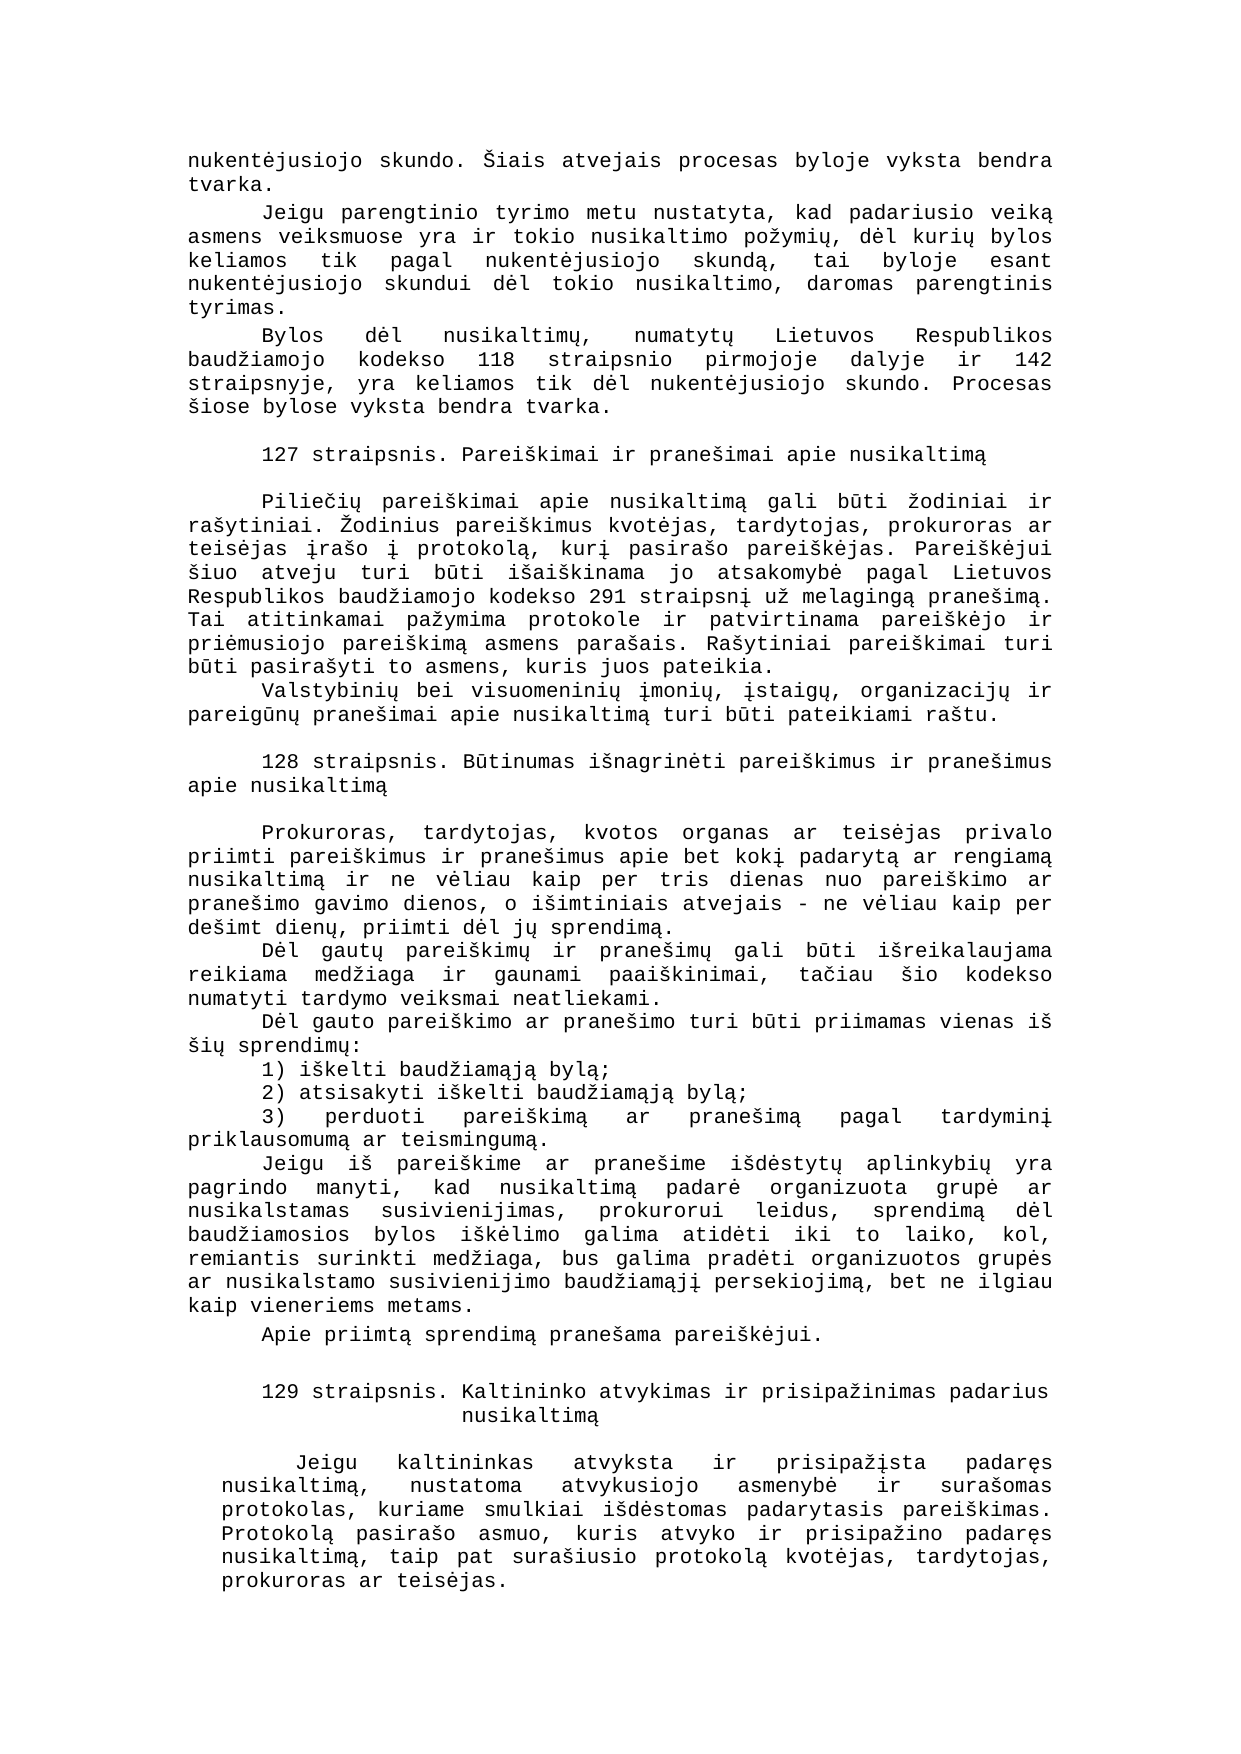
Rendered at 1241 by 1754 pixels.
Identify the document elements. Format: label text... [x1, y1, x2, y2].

text nukentėjusiojo skundo. Šiais atvejais procesas byloje vyksta bendra tvarka. [187, 150, 1053, 197]
text Jeigu kaltininkas atvyksta ir prisipažįsta padaręs nusikaltimą, nustatoma atvykusiojo asmenybė ir surašomas protokolas, kuriame smulkiai išdėstomas padarytasis pareiškimas. Protokolą pasirašo asmuo, kuris atvyko ir prisipažino padaręs nusikaltimą, taip pat surašiusio protokolą kvotėjas, tardytojas, prokuroras ar teisėjas. [221, 1452, 1053, 1594]
text Apie priimtą sprendimą pranešama pareiškėjui. [187, 1324, 1053, 1347]
text nusikaltimą [187, 1404, 1053, 1428]
text Dėl gautų pareiškimų ir pranešimų gali būti išreikalaujama reikiama medžiaga ir gaunami paaiškinimai, tačiau šio kodekso numatyti tardymo veiksmai neatliekami. [187, 940, 1053, 1011]
text 127 straipsnis. Pareiškimai ir pranešimai apie nusikaltimą [187, 444, 1053, 467]
text Jeigu iš pareiškime ar pranešime išdėstytų aplinkybių yra pagrindo manyti, kad nusikaltimą padarė organizuota grupė ar nusikalstamas susivienijimas, prokurorui leidus, sprendimą dėl baudžiamosios bylos iškėlimo galima atidėti iki to laiko, kol, remiantis surinkti medžiaga, bus galima pradėti organizuotos grupės ar nusikalstamo susivienijimo baudžiamąjį persekiojimą, bet ne ilgiau kaip vieneriems metams. [187, 1153, 1053, 1319]
text 1) iškelti baudžiamąją bylą; [187, 1058, 1053, 1082]
text Bylos dėl nusikaltimų, numatytų Lietuvos Respublikos baudžiamojo kodekso 118 straipsnio pirmojoje dalyje ir 142 straipsnyje, yra keliamos tik dėl nukentėjusiojo skundo. Procesas šiose bylose vyksta bendra tvarka. [187, 326, 1053, 420]
text Prokuroras, tardytojas, kvotos organas ar teisėjas privalo priimti pareiškimus ir pranešimus apie bet kokį padarytą ar rengiamą nusikaltimą ir ne vėliau kaip per tris dienas nuo pareiškimo ar pranešimo gavimo dienos, o išimtiniais atvejais - ne vėliau kaip per dešimt dienų, priimti dėl jų sprendimą. [187, 822, 1053, 940]
text Dėl gauto pareiškimo ar pranešimo turi būti priimamas vienas iš šių sprendimų: [187, 1011, 1053, 1058]
text 3) perduoti pareiškimą ar pranešimą pagal tardyminį priklausomumą ar teismingumą. [187, 1106, 1053, 1153]
text 2) atsisakyti iškelti baudžiamąją bylą; [187, 1082, 1053, 1106]
text Jeigu parengtinio tyrimo metu nustatyta, kad padariusio veiką asmens veiksmuose yra ir tokio nusikaltimo požymių, dėl kurių bylos keliamos tik pagal nukentėjusiojo skundą, tai byloje esant nukentėjusiojo skundui dėl tokio nusikaltimo, daromas parengtinis tyrimas. [187, 202, 1053, 321]
text Valstybinių bei visuomeninių įmonių, įstaigų, organizacijų ir pareigūnų pranešimai apie nusikaltimą turi būti pateikiami raštu. [187, 680, 1053, 727]
text 129 straipsnis. Kaltininko atvykimas ir prisipažinimas padarius [187, 1381, 1053, 1404]
text 128 straipsnis. Būtinumas išnagrinėti pareiškimus ir pranešimus apie nusikaltimą [187, 751, 1053, 798]
text Piliečių pareiškimai apie nusikaltimą gali būti žodiniai ir rašytiniai. Žodinius pareiškimus kvotėjas, tardytojas, prokuroras ar teisėjas įrašo į protokolą, kurį pasirašo pareiškėjas. Pareiškėjui šiuo atveju turi būti išaiškinama jo atsakomybė pagal Lietuvos Respublikos baudžiamojo kodekso 291 straipsnį už melagingą pranešimą. Tai atitinkamai pažymima protokole ir patvirtinama pareiškėjo ir priėmusiojo pareiškimą asmens parašais. Rašytiniai pareiškimai turi būti pasirašyti to asmens, kuris juos pateikia. [187, 491, 1053, 680]
